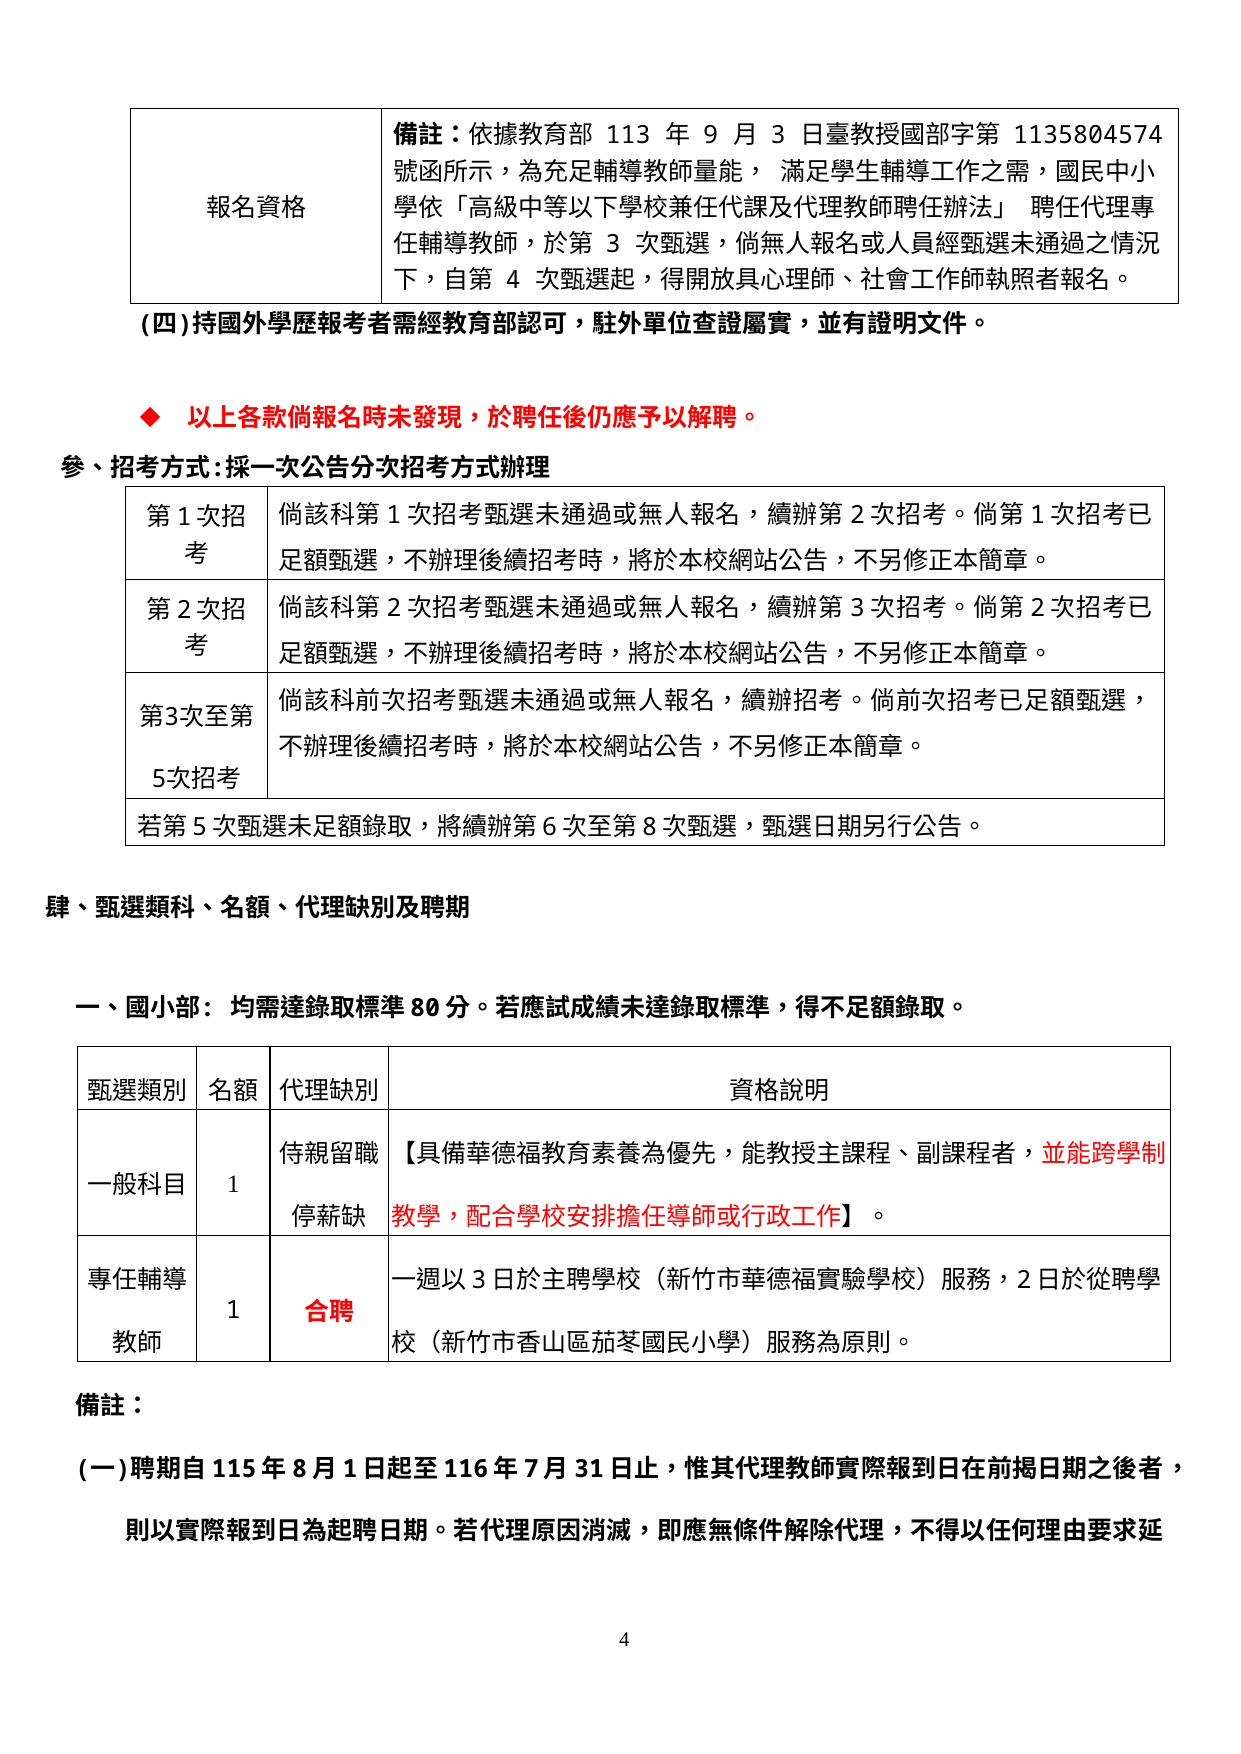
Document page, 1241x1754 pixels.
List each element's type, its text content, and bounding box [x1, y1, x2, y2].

table_header 代理缺別 [271, 1047, 388, 1109]
table_cell 第3次至第5次招考 [126, 673, 267, 798]
table_cell 倘該科第2次招考甄選未通過或無人報名，續辦第3次招考。倘第2次招考已足額甄選，不辦理後續招考時，將於本校網站公告，不另修正本簡章。 [268, 580, 1164, 672]
table_header 倘該科第1次招考甄選未通過或無人報名，續辦第2次招考。倘第1次招考已足額甄選，不辦理後續招考時，將於本校網站公告，不另修正本簡章。 [268, 487, 1164, 579]
table_cell 合聘 [271, 1236, 388, 1361]
table_cell 一週以3日於主聘學校（新竹市華德福實驗學校）服務，2日於從聘學校（新竹市香山區茄苳國民小學）服務為原則。 [389, 1236, 1170, 1361]
text 一、國小部: 均需達錄取標準80分。若應試成績未達錄取標準，得不足額錄取。 [60, 964, 1165, 1027]
table_header 甄選類別 [78, 1047, 196, 1109]
table_cell 1 [197, 1236, 269, 1361]
table_header 資格說明 [389, 1047, 1170, 1109]
table_cell 【具備華德福教育素養為優先，能教授主課程、副課程者，並能跨學制教學，配合學校安排擔任導師或行政工作】。 [389, 1110, 1170, 1235]
text (一)聘期自115年8月1日起至116年7月31日止，惟其代理教師實際報到日在前揭日期之後者，則以實際報到日為起聘日期。若代理原因消滅，即應無條件解除代理，不得以任何理由要求延聘或濟助。 [75, 1425, 1165, 1550]
table_cell 若第5次甄選未足額錄取，將續辦第6次至第8次甄選，甄選日期另行公告。 [126, 799, 1164, 844]
table_cell 侍親留職停薪缺 [271, 1110, 388, 1235]
table_cell 報名資格 [131, 109, 381, 302]
text 參、招考方式:採一次公告分次招考方式辦理 [60, 436, 1165, 486]
text 肆、甄選類科、名額、代理缺別及聘期 [46, 864, 1165, 927]
table_header 名額 [197, 1047, 269, 1109]
table_header 第1次招考 [126, 487, 267, 579]
text 備註： [75, 1362, 1165, 1425]
table_cell 倘該科前次招考甄選未通過或無人報名，續辦招考。倘前次招考已足額甄選，不辦理後續招考時，將於本校網站公告，不另修正本簡章。 [268, 673, 1164, 798]
table_cell 1 [197, 1110, 269, 1235]
table_cell 一般科目 [78, 1110, 196, 1235]
list 以上各款倘報名時未發現，於聘任後仍應予以解聘。 [138, 374, 1165, 436]
table_cell 專任輔導教師 [78, 1236, 196, 1361]
table_cell 備註：依據教育部 113 年 9 月 3 日臺教授國部字第 1135804574 號函所示，為充足輔導教師量能， 滿足學生輔導工作之需，國民中小學依「高級中等以下學校兼任代課及代理教師聘任辦法」 聘任代理專任輔導教師，於第 3 次甄選，倘無人報名或人員經甄選未通過之情況下，自第 4 次甄選起，得開放具心理師、社會工作師執照者報名。 [382, 109, 1178, 302]
table_cell 第2次招考 [126, 580, 267, 672]
text (四)持國外學歷報考者需經教育部認可，駐外單位查證屬實，並有證明文件。 [137, 304, 1165, 340]
